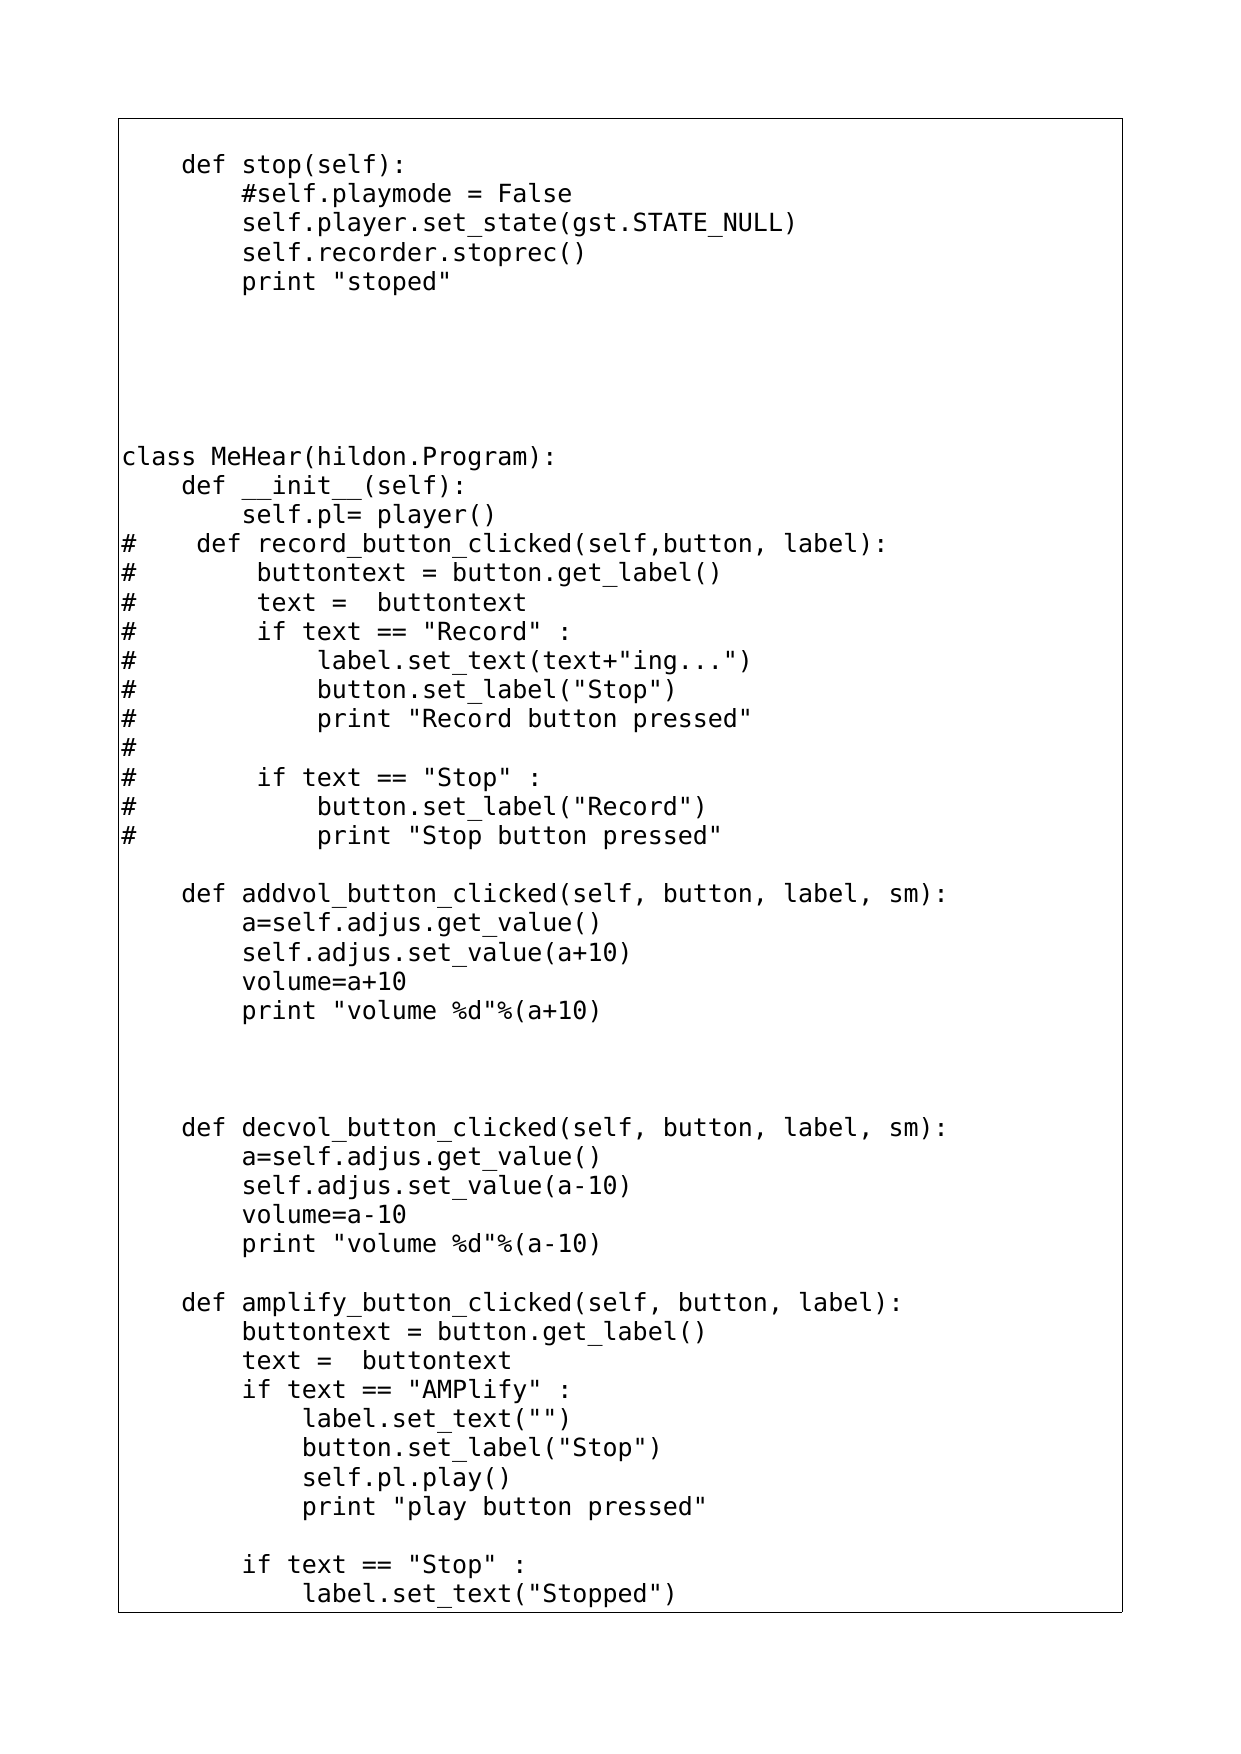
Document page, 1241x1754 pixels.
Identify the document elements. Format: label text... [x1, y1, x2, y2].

table_header def stop(self): #self.playmode = False self.player.set_state(gst.STATE_NULL) self.recorder.stoprec() print "stoped" class MeHear(hildon.Program): def __init__(self): self.pl= player() # def record_button_clicked(self,button, label): # buttontext = button.get_label() # text = buttontext # if text == "Record" : # label.set_text(text+"ing...") # button.set_label("Stop") # print "Record button pressed" # # if text == "Stop" : # button.set_label("Record") # print "Stop button pressed" def addvol_button_clicked(self, button, label, sm): a=self.adjus.get_value() self.adjus.set_value(a+10) volume=a+10 print "volume %d"%(a+10) def decvol_button_clicked(self, button, label, sm): a=self.adjus.get_value() self.adjus.set_value(a-10) volume=a-10 print "volume %d"%(a-10) def amplify_button_clicked(self, button, label): buttontext = button.get_label() text = buttontext if text == "AMPlify" : label.set_text("") button.set_label("Stop") self.pl.play() print "play button pressed" if text == "Stop" : label.set_text("Stopped") [119, 119, 1122, 1612]
